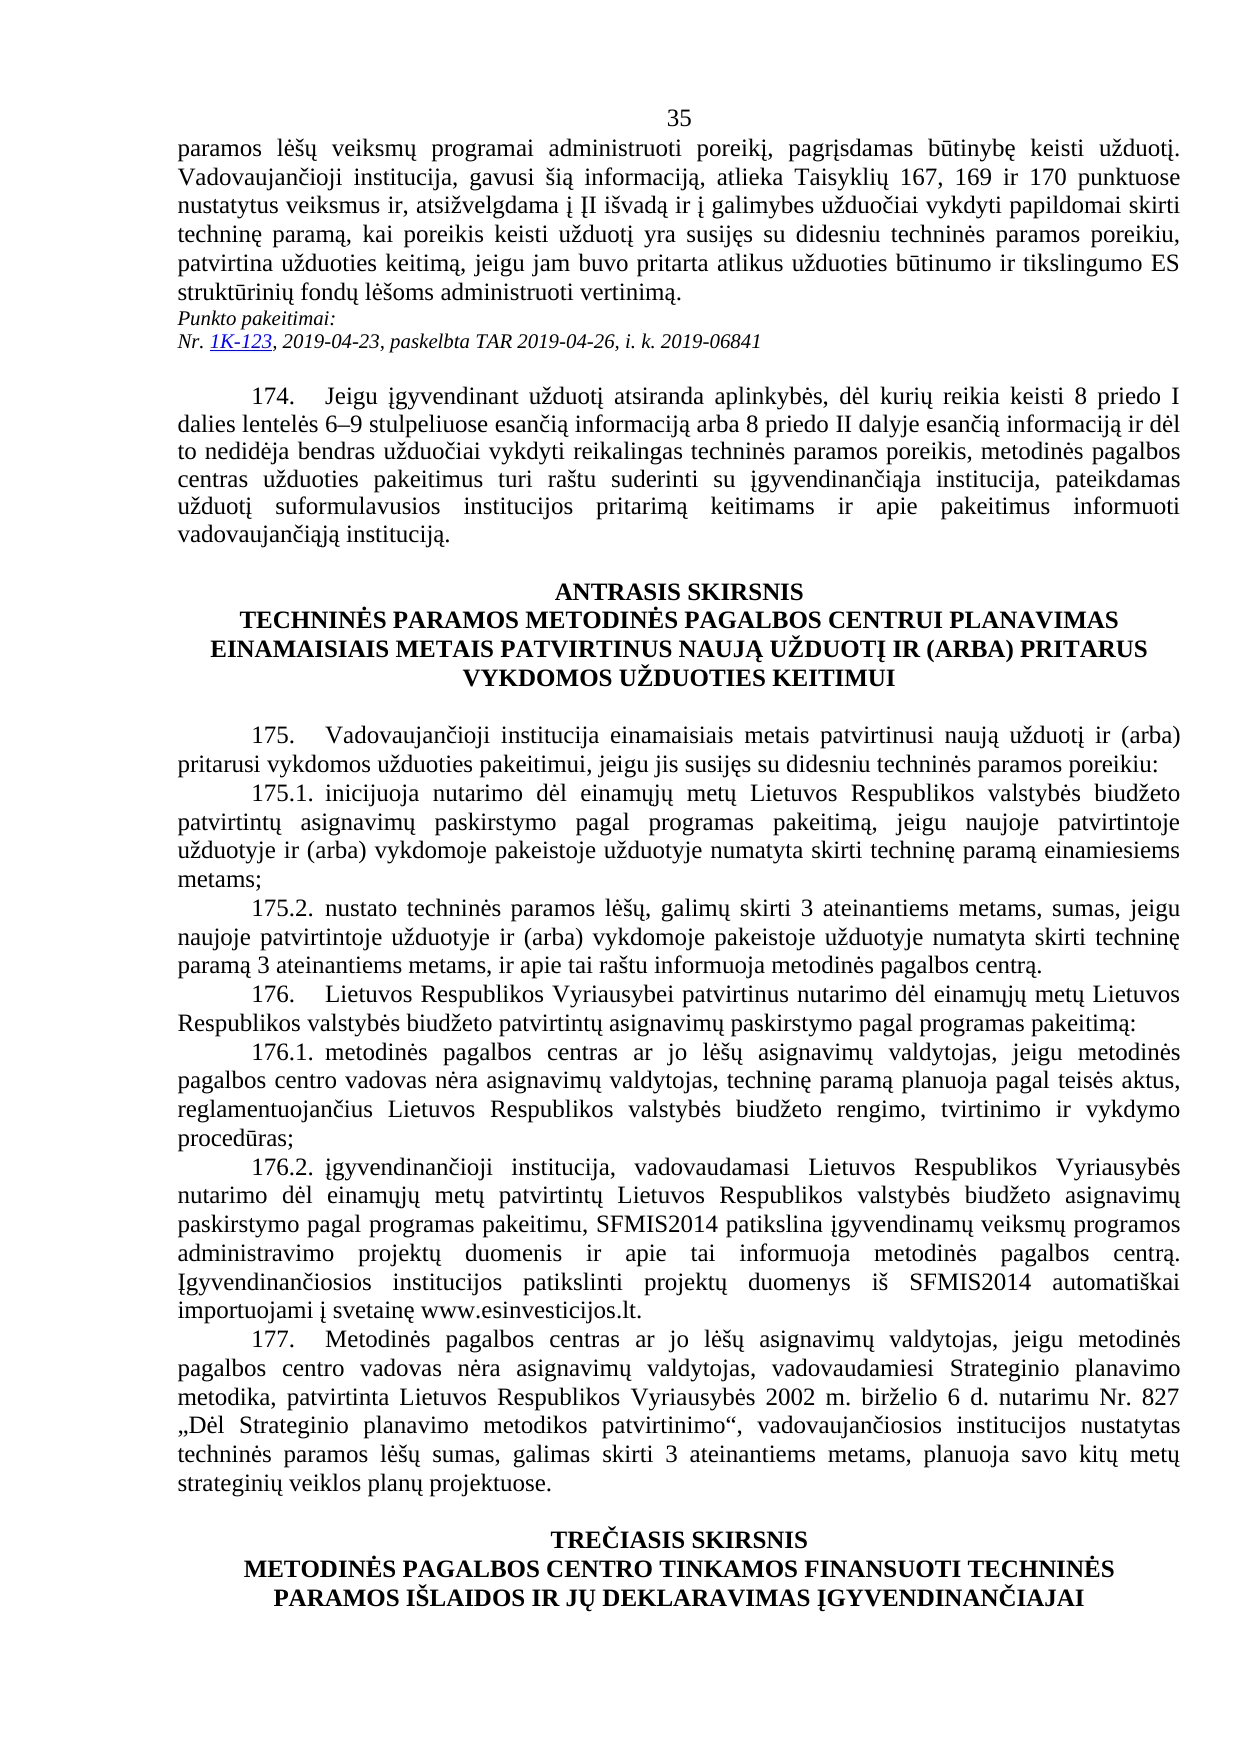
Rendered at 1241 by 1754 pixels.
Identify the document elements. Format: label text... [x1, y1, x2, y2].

text Nr. 1K-123, 2019-04-23, paskelbta TAR 2019-04-26, i. k. 2019-06841 [177, 329, 1181, 353]
text TECHNINĖS PARAMOS METODINĖS PAGALBOS CENTRUI PLANAVIMAS EINAMAISIAIS METAIS PATVIRTINUS NAUJĄ UŽDUOTĮ IR (ARBA) PRITARUS VYKDOMOS UŽDUOTIES KEITIMUI [177, 605, 1181, 692]
text ANTRASIS SKIRSNIS [177, 577, 1181, 605]
text 175. Vadovaujančioji institucija einamaisiais metais patvirtinusi naują užduotį ir (arba) pritarusi vykdomos užduoties pakeitimui, jeigu jis susijęs su didesniu techninės paramos poreikiu: [177, 720, 1181, 778]
text 175.1. inicijuoja nutarimo dėl einamųjų metų Lietuvos Respublikos valstybės biudžeto patvirtintų asignavimų paskirstymo pagal programas pakeitimą, jeigu naujoje patvirtintoje užduotyje ir (arba) vykdomoje pakeistoje užduotyje numatyta skirti techninę paramą einamiesiems metams; [177, 778, 1181, 893]
text paramos lėšų veiksmų programai administruoti poreikį, pagrįsdamas būtinybę keisti užduotį. Vadovaujančioji institucija, gavusi šią informaciją, atlieka Taisyklių 167, 169 ir 170 punktuose nustatytus veiksmus ir, atsižvelgdama į ĮI išvadą ir į galimybes užduočiai vykdyti papildomai skirti techninę paramą, kai poreikis keisti užduotį yra susijęs su didesniu techninės paramos poreikiu, patvirtina užduoties keitimą, jeigu jam buvo pritarta atlikus užduoties būtinumo ir tikslingumo ES struktūrinių fondų lėšoms administruoti vertinimą. [177, 133, 1181, 305]
text TREČIASIS SKIRSNIS [177, 1525, 1181, 1554]
text 176.2. įgyvendinančioji institucija, vadovaudamasi Lietuvos Respublikos Vyriausybės nutarimo dėl einamųjų metų patvirtintų Lietuvos Respublikos valstybės biudžeto asignavimų paskirstymo pagal programas pakeitimu, SFMIS2014 patikslina įgyvendinamų veiksmų programos administravimo projektų duomenis ir apie tai informuoja metodinės pagalbos centrą. Įgyvendinančiosios institucijos patikslinti projektų duomenys iš SFMIS2014 automatiškai importuojami į svetainę www.esinvesticijos.lt. [177, 1152, 1181, 1324]
text 175.2. nustato techninės paramos lėšų, galimų skirti 3 ateinantiems metams, sumas, jeigu naujoje patvirtintoje užduotyje ir (arba) vykdomoje pakeistoje užduotyje numatyta skirti techninę paramą 3 ateinantiems metams, ir apie tai raštu informuoja metodinės pagalbos centrą. [177, 893, 1181, 979]
text 176.1. metodinės pagalbos centras ar jo lėšų asignavimų valdytojas, jeigu metodinės pagalbos centro vadovas nėra asignavimų valdytojas, techninę paramą planuoja pagal teisės aktus, reglamentuojančius Lietuvos Respublikos valstybės biudžeto rengimo, tvirtinimo ir vykdymo procedūras; [177, 1037, 1181, 1152]
text Punkto pakeitimai: [177, 305, 1181, 329]
text METODINĖS PAGALBOS CENTRO TINKAMOS FINANSUOTI TECHNINĖS PARAMOS IŠLAIDOS IR JŲ DEKLARAVIMAS ĮGYVENDINANČIAJAI [177, 1554, 1181, 1612]
text 174. Jeigu įgyvendinant užduotį atsiranda aplinkybės, dėl kurių reikia keisti 8 priedo I dalies lentelės 6–9 stulpeliuose esančią informaciją arba 8 priedo II dalyje esančią informaciją ir dėl to nedidėja bendras užduočiai vykdyti reikalingas techninės paramos poreikis, metodinės pagalbos centras užduoties pakeitimus turi raštu suderinti su įgyvendinančiąja institucija, pateikdamas užduotį suformulavusios institucijos pritarimą keitimams ir apie pakeitimus informuoti vadovaujančiąją instituciją. [177, 382, 1181, 548]
text 177. Metodinės pagalbos centras ar jo lėšų asignavimų valdytojas, jeigu metodinės pagalbos centro vadovas nėra asignavimų valdytojas, vadovaudamiesi Strateginio planavimo metodika, patvirtinta Lietuvos Respublikos Vyriausybės 2002 m. birželio 6 d. nutarimu Nr. 827 „Dėl Strateginio planavimo metodikos patvirtinimo“, vadovaujančiosios institucijos nustatytas techninės paramos lėšų sumas, galimas skirti 3 ateinantiems metams, planuoja savo kitų metų strateginių veiklos planų projektuose. [177, 1324, 1181, 1497]
text 176. Lietuvos Respublikos Vyriausybei patvirtinus nutarimo dėl einamųjų metų Lietuvos Respublikos valstybės biudžeto patvirtintų asignavimų paskirstymo pagal programas pakeitimą: [177, 979, 1181, 1037]
